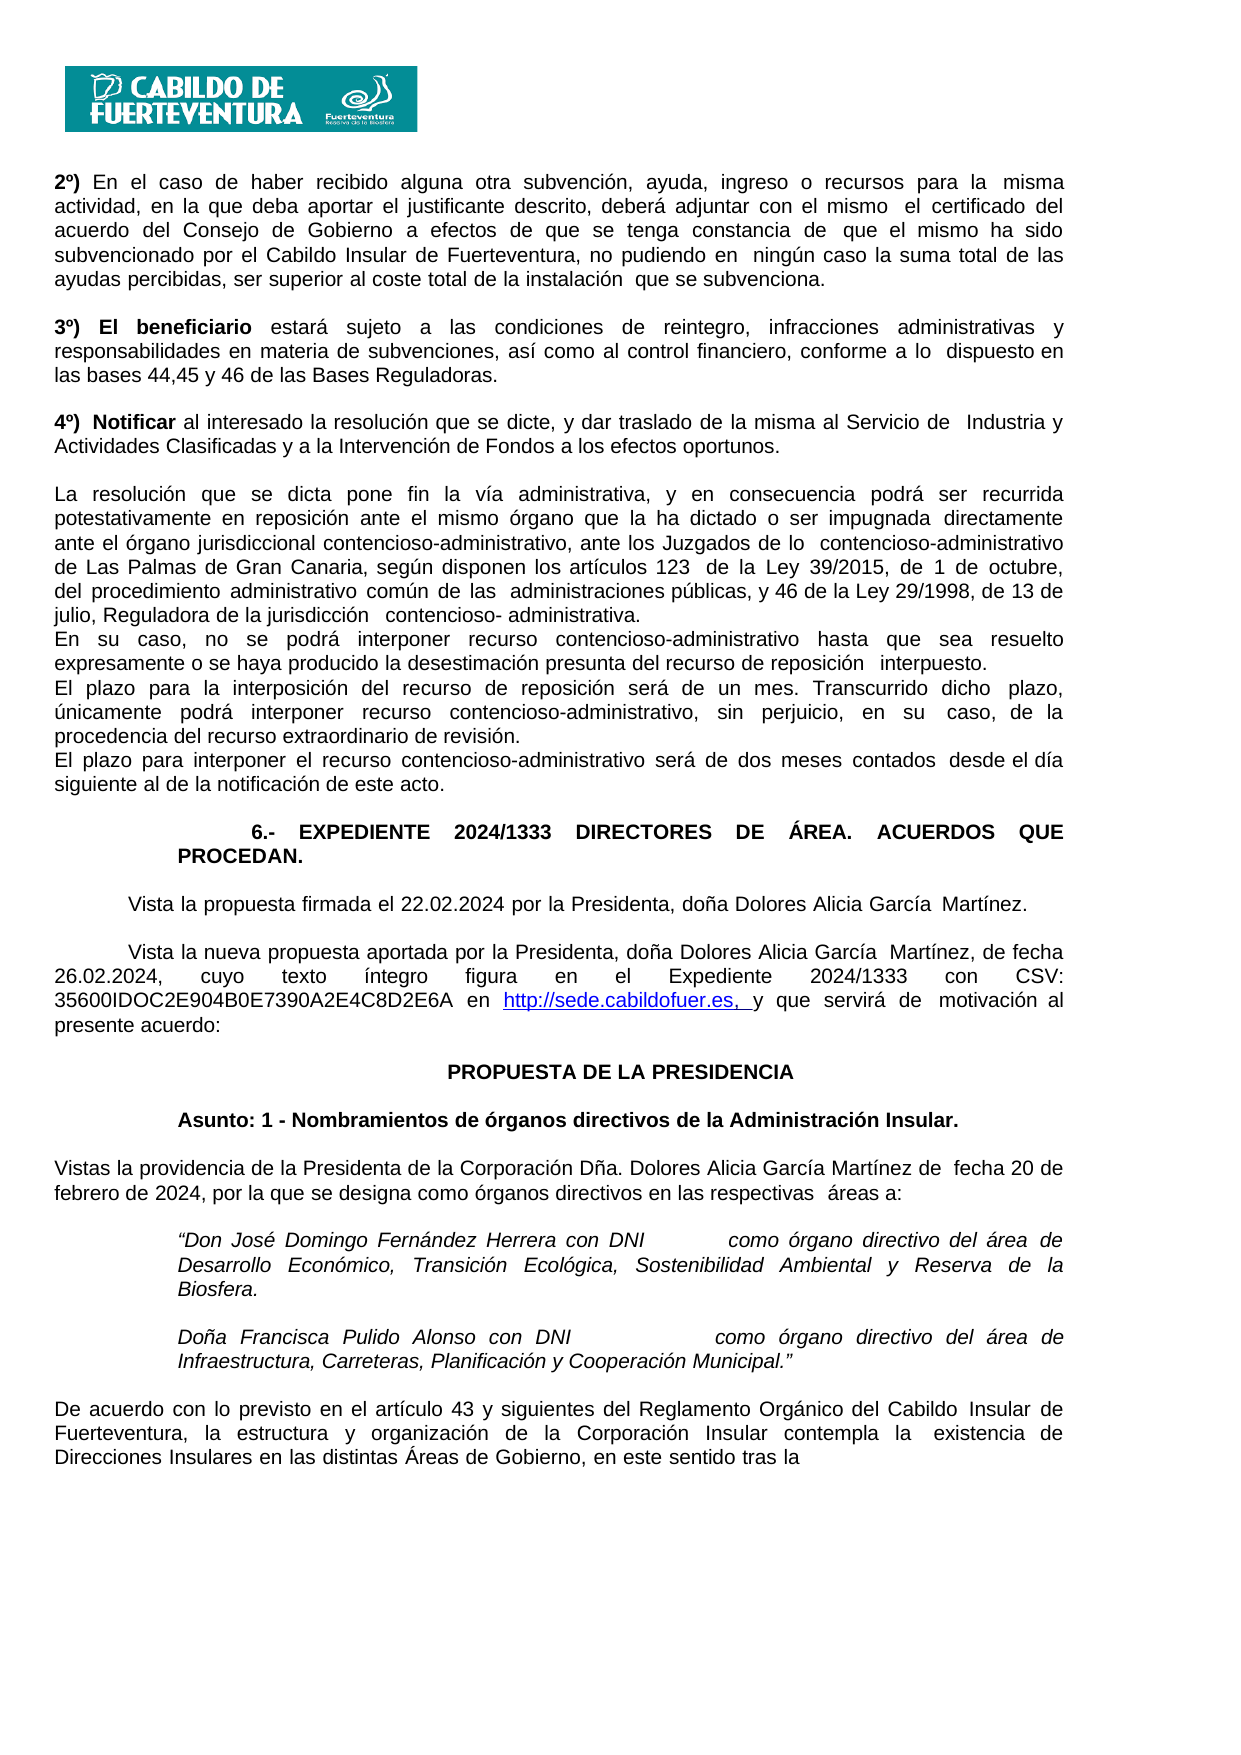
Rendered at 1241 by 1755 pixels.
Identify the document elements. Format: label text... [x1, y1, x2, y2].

text El plazo para la interposición del recurso de reposición será de un mes. Transcurrido dicho plazo, únicamente podrá interponer recurso contencioso-administrativo, sin perjuicio, en su caso, de la procedencia del recurso extraordinario de revisión. [54, 675, 1064, 748]
text De acuerdo con lo previsto en el artículo 43 y siguientes del Reglamento Orgánico del Cabildo Insular de Fuerteventura, la estructura y organización de la Corporación Insular contempla la existencia de Direcciones Insulares en las distintas Áreas de Gobierno, en este sentido tras la [54, 1397, 1064, 1469]
picture [65, 66, 418, 132]
text El plazo para interponer el recurso contencioso-administrativo será de dos meses contados desde el día siguiente al de la notificación de este acto. [54, 748, 1064, 796]
text 2º) En el caso de haber recibido alguna otra subvención, ayuda, ingreso o recursos para la misma actividad, en la que deba aportar el justificante descrito, deberá adjuntar con el mismo el certificado del acuerdo del Consejo de Gobierno a efectos de que se tenga constancia de que el mismo ha sido subvencionado por el Cabildo Insular de Fuerteventura, no pudiendo en ningún caso la suma total de las ayudas percibidas, ser superior al coste total de la instalación que se subvenciona. [54, 170, 1064, 291]
text En su caso, no se podrá interponer recurso contencioso-administrativo hasta que sea resuelto expresamente o se haya producido la desestimación presunta del recurso de reposición interpuesto. [54, 627, 1064, 675]
text Vistas la providencia de la Presidenta de la Corporación Dña. Dolores Alicia García Martínez de fecha 20 de febrero de 2024, por la que se designa como órganos directivos en las respectivas áreas a: [54, 1156, 1064, 1204]
text Vista la nueva propuesta aportada por la Presidenta, doña Dolores Alicia García Martínez, de fecha 26.02.2024, cuyo texto íntegro figura en el Expediente 2024/1333 con CSV: 35600IDOC2E904B0E7390A2E4C8D2E6A en http://sede.cabildofuer.es, y que servirá de motivación al presente acuerdo: [54, 940, 1064, 1036]
subtitle 6.- EXPEDIENTE 2024/1333 DIRECTORES DE ÁREA. ACUERDOS QUE PROCEDAN. [177, 819, 1064, 868]
text 4º) Notificar al interesado la resolución que se dicte, y dar traslado de la misma al Servicio de Industria y Actividades Clasificadas y a la Intervención de Fondos a los efectos oportunos. [54, 410, 1064, 458]
text Doña Francisca Pulido Alonso con DNI como órgano directivo del área de Infraestructura, Carreteras, Planificación y Cooperación Municipal.” [177, 1324, 1064, 1373]
text “Don José Domingo Fernández Herrera con DNI como órgano directivo del área de Desarrollo Económico, Transición Ecológica, Sostenibilidad Ambiental y Reserva de la Biosfera. [177, 1228, 1064, 1301]
text La resolución que se dicta pone fin la vía administrativa, y en consecuencia podrá ser recurrida potestativamente en reposición ante el mismo órgano que la ha dictado o ser impugnada directamente ante el órgano jurisdiccional contencioso-administrativo, ante los Juzgados de lo contencioso-administrativo de Las Palmas de Gran Canaria, según disponen los artículos 123 de la Ley 39/2015, de 1 de octubre, del procedimiento administrativo común de las administraciones públicas, y 46 de la Ley 29/1998, de 13 de julio, Reguladora de la jurisdicción contencioso- administrativa. [54, 482, 1064, 627]
text 3º) El beneficiario estará sujeto a las condiciones de reintegro, infracciones administrativas y responsabilidades en materia de subvenciones, así como al control financiero, conforme a lo dispuesto en las bases 44,45 y 46 de las Bases Reguladoras. [54, 314, 1064, 387]
text Vista la propuesta firmada el 22.02.2024 por la Presidenta, doña Dolores Alicia García Martínez. [54, 892, 1064, 916]
text Asunto: 1 - Nombramientos de órganos directivos de la Administración Insular. [177, 1108, 1076, 1132]
subtitle PROPUESTA DE LA PRESIDENCIA [447, 1060, 1076, 1084]
